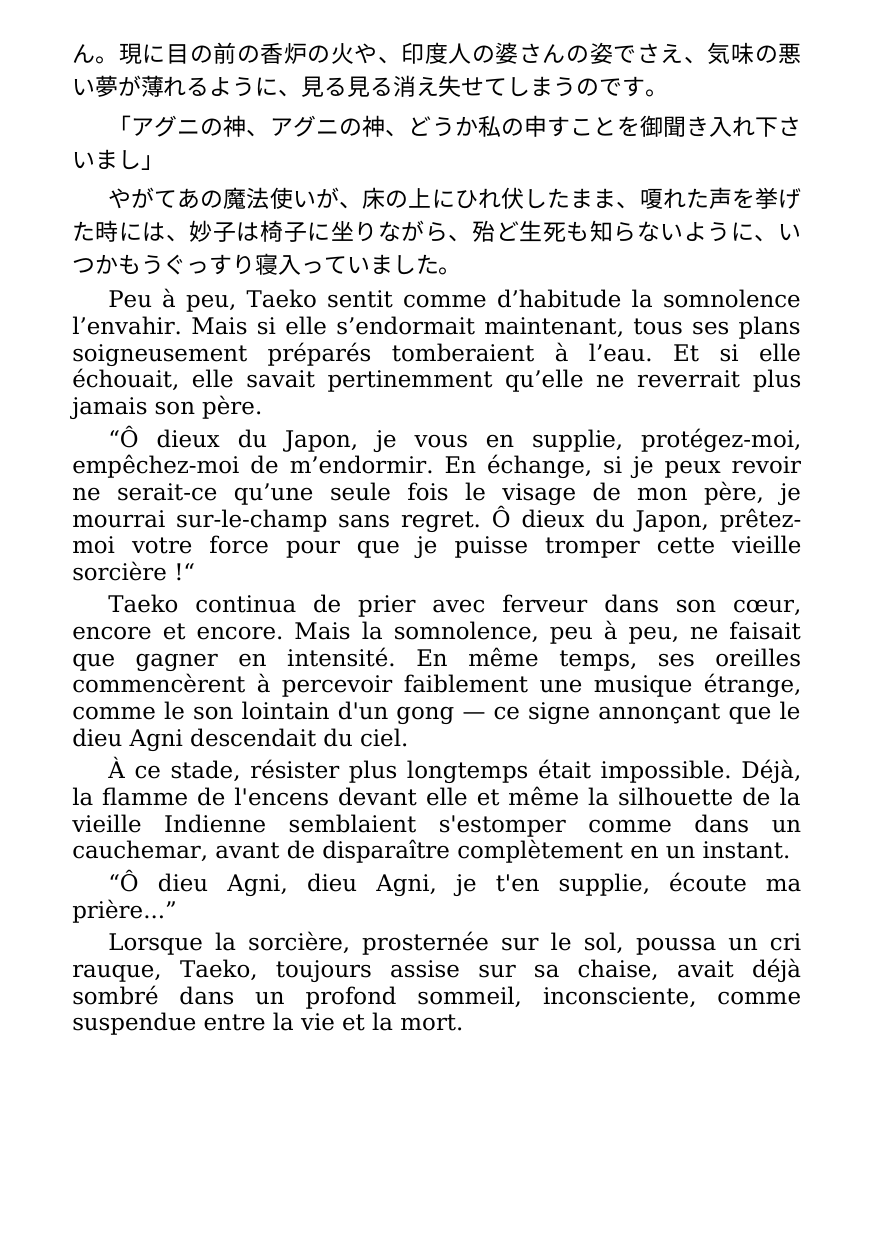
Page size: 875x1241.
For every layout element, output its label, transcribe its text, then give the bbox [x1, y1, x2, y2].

text Peu à peu, Taeko sentit comme d’habitude la somnolence l’envahir. Mais si elle s’endormait maintenant, tous ses plans soigneusement préparés tomberaient à l’eau. Et si elle échouait, elle savait pertinemment qu’elle ne reverrait plus jamais son père. [72, 286, 802, 420]
text “Ô dieux du Japon, je vous en supplie, protégez-moi, empêchez-moi de m’endormir. En échange, si je peux revoir ne serait-ce qu’une seule fois le visage de mon père, je mourrai sur-le-champ sans regret. Ô dieux du Japon, prêtez-moi votre force pour que je puisse tromper cette vieille sorcière !“ [72, 426, 802, 586]
text ん。現に目の前の香炉の火や、印度人の婆さんの姿でさえ、気味の悪い夢が薄れるように、見る見る消え失せてしまうのです。 [72, 36, 802, 102]
text Lorsque la sorcière, prosternée sur le sol, poussa un cri rauque, Taeko, toujours assise sur sa chaise, avait déjà sombré dans un profond sommeil, inconsciente, comme suspendue entre la vie et la mort. [72, 929, 802, 1036]
text Taeko continua de prier avec ferveur dans son cœur, encore et encore. Mais la somnolence, peu à peu, ne faisait que gagner en intensité. En même temps, ses oreilles commencèrent à percevoir faiblement une musique étrange, comme le son lointain d'un gong — ce signe annonçant que le dieu Agni descendait du ciel. [72, 592, 802, 752]
text 「アグニの神、アグニの神、どうか私の申すことを御聞き入れ下さいまし」 [72, 108, 802, 175]
text À ce stade, résister plus longtemps était impossible. Déjà, la flamme de l'encens devant elle et même la silhouette de la vieille Indienne semblaient s'estomper comme dans un cauchemar, avant de disparaître complètement en un instant. [72, 758, 802, 864]
text “Ô dieu Agni, dieu Agni, je t'en supplie, écoute ma prière...” [72, 870, 802, 923]
text やがてあの魔法使いが、床の上にひれ伏したまま、嗄れた声を挙げた時には、妙子は椅子に坐りながら、殆ど生死も知らないように、いつかもうぐっすり寝入っていました。 [72, 181, 802, 281]
